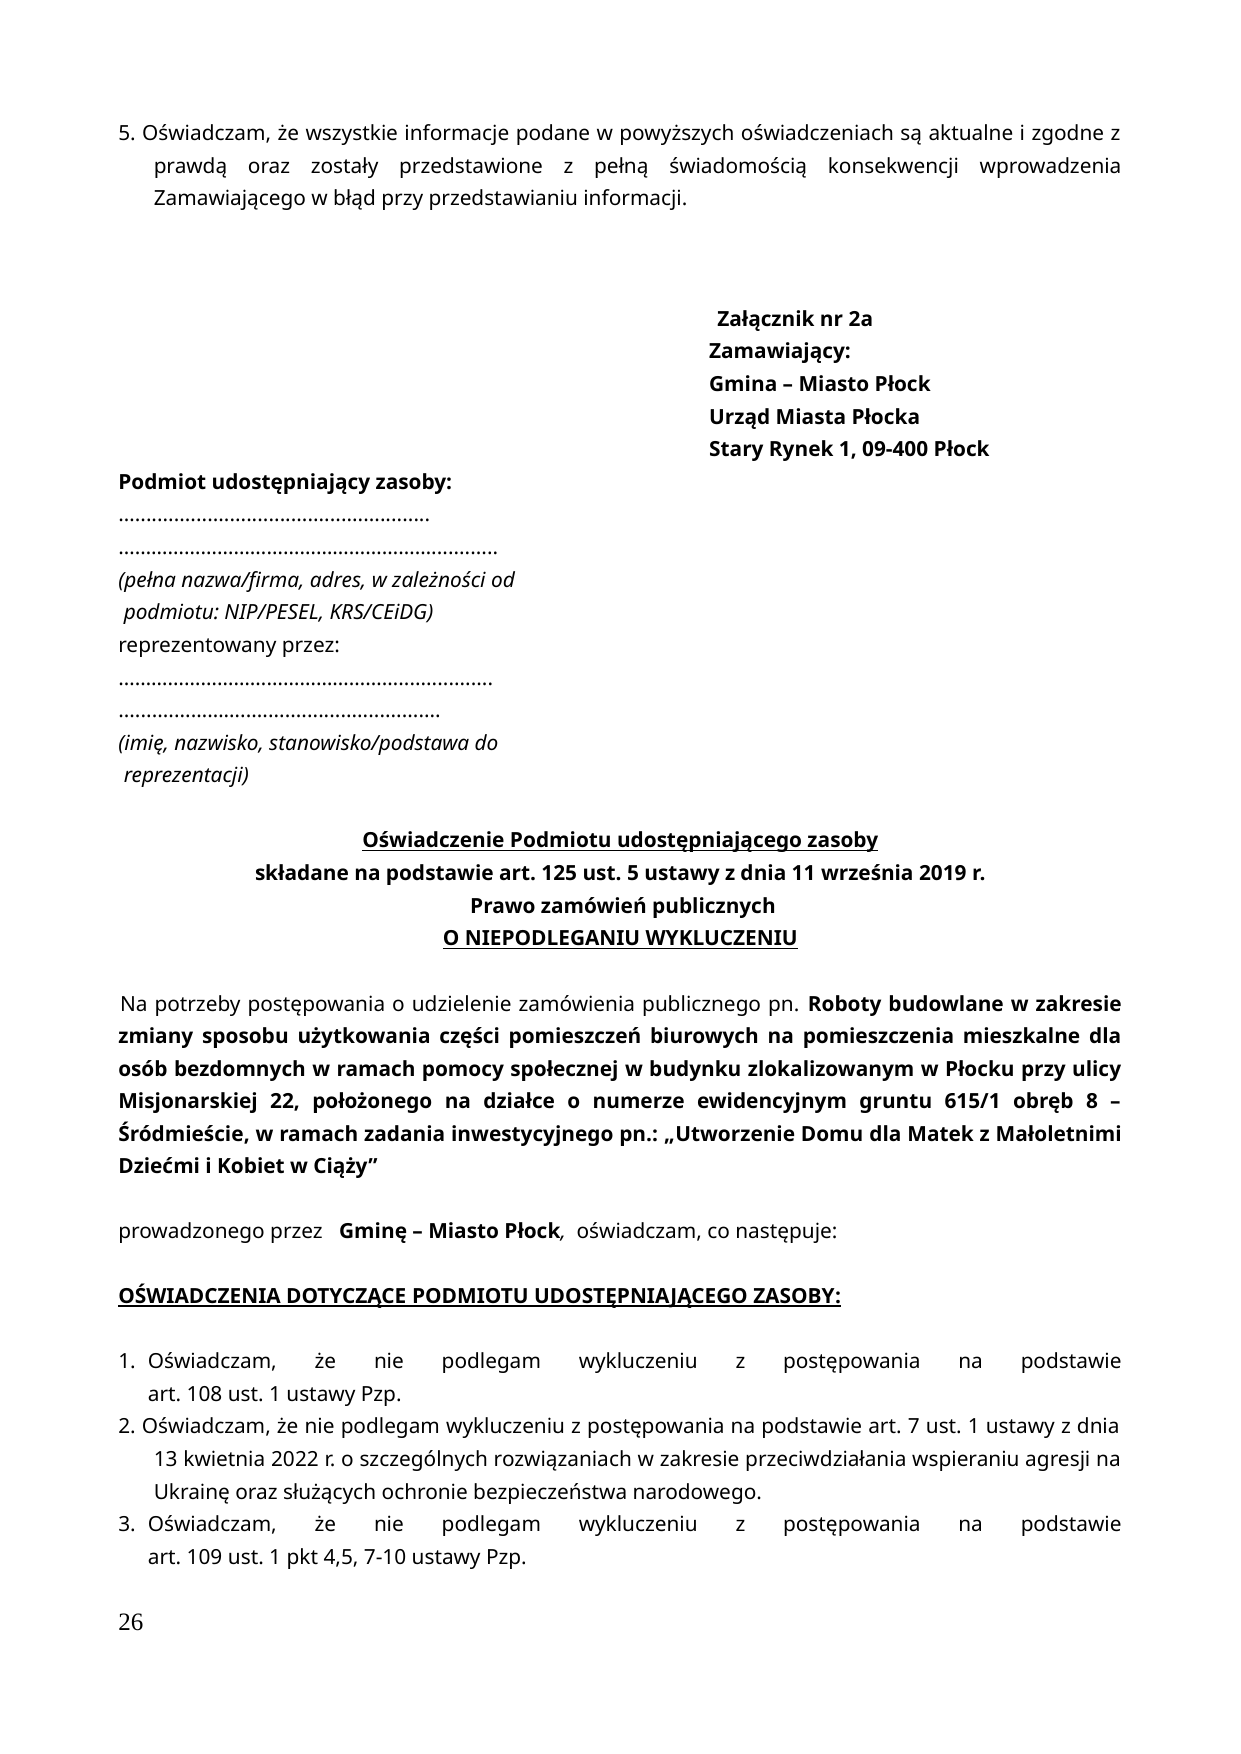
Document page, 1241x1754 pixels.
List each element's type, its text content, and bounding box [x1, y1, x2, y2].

text …..................................................... [118, 499, 1122, 528]
text Oświadczenie Podmiotu udostępniającego zasoby [118, 826, 1122, 854]
text OŚWIADCZENIA DOTYCZĄCE PODMIOTU UDOSTĘPNIAJĄCEGO ZASOBY: [118, 1281, 1122, 1310]
text (pełna nazwa/firma, adres, w zależności od [118, 565, 1122, 593]
text 3. Oświadczam, że nie podlegam wykluczeniu z postępowania na podstawie art. 109 ust. 1 pkt 4,5, 7-10 ustawy Pzp. [118, 1509, 1122, 1571]
text prowadzonego przez Gminę – Miasto Płock, oświadczam, co następuje: [118, 1216, 1122, 1244]
text reprezentacji) [118, 760, 1122, 789]
text Podmiot udostępniający zasoby: [118, 467, 1122, 495]
text podmiotu: NIP/PESEL, KRS/CEiDG) [118, 597, 1122, 626]
text Załącznik nr 2a [118, 304, 1122, 332]
text reprezentowany przez: [118, 630, 1122, 658]
text Na potrzeby postępowania o udzielenie zamówienia publicznego pn. Roboty budowlane w zakresie zmiany sposobu użytkowania części pomieszczeń biurowych na pomieszczenia mieszkalne dla osób bezdomnych w ramach pomocy społecznej w budynku zlokalizowanym w Płocku przy ulicy Misjonarskiej 22, położonego na działce o numerze ewidencyjnym gruntu 615/1 obręb 8 – Śródmieście, w ramach zadania inwestycyjnego pn.: „Utworzenie Domu dla Matek z Małoletnimi Dziećmi i Kobiet w Ciąży” [118, 989, 1122, 1180]
text Prawo zamówień publicznych [118, 891, 1122, 919]
text …………………………………………………............ [118, 532, 1122, 561]
text 1. Oświadczam, że nie podlegam wykluczeniu z postępowania na podstawie art. 108 ust. 1 ustawy Pzp. [118, 1346, 1122, 1407]
text Zamawiający: [118, 337, 1122, 365]
text Stary Rynek 1, 09-400 Płock [118, 434, 1122, 463]
text Gmina – Miasto Płock [118, 369, 1122, 398]
text ……………………………………………................. [118, 663, 1122, 691]
text (imię, nazwisko, stanowisko/podstawa do [118, 728, 1122, 756]
text składane na podstawie art. 125 ust. 5 ustawy z dnia 11 września 2019 r. [118, 858, 1122, 887]
text Urząd Miasta Płocka [118, 402, 1122, 430]
text O NIEPODLEGANIU WYKLUCZENIU [118, 923, 1122, 952]
text 5. Oświadczam, że wszystkie informacje podane w powyższych oświadczeniach są aktualne i zgodne z prawdą oraz zostały przedstawione z pełną świadomością konsekwencji wprowadzenia Zamawiającego w błąd przy przedstawianiu informacji. [118, 118, 1122, 212]
text .............……….................................... [118, 695, 1122, 724]
text 2. Oświadczam, że nie podlegam wykluczeniu z postępowania na podstawie art. 7 ust. 1 ustawy z dnia 13 kwietnia 2022 r. o szczególnych rozwiązaniach w zakresie przeciwdziałania wspieraniu agresji na Ukrainę oraz służących ochronie bezpieczeństwa narodowego. [118, 1412, 1122, 1505]
